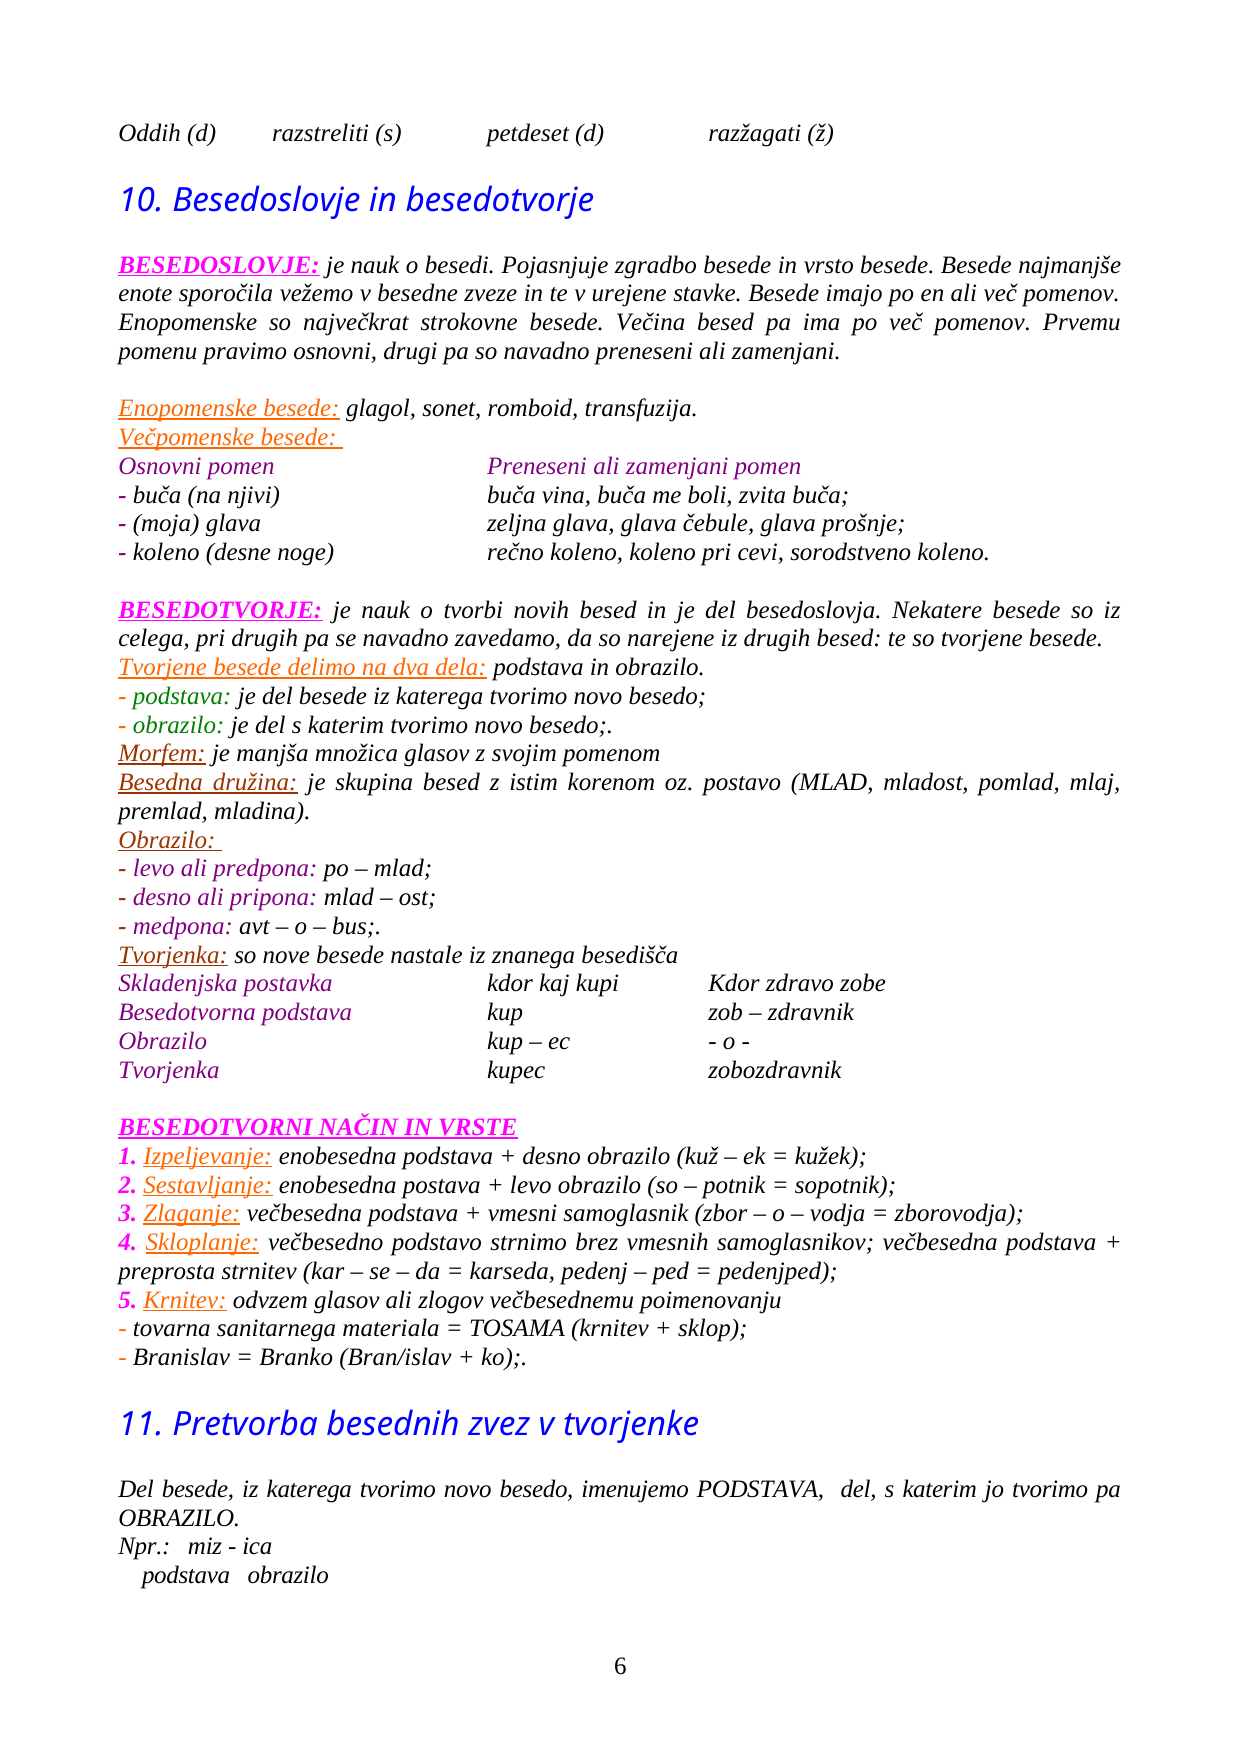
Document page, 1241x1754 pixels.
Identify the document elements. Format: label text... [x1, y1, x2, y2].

text Osnovni pomen Preneseni ali zamenjani pomen [118, 451, 1122, 480]
text 11. Pretvorba besednih zvez v tvorjenke [118, 1400, 1122, 1445]
text Besedotvorni način in vrste [118, 1112, 1122, 1141]
text - buča (na njivi) buča vina, buča me boli, zvita buča; [118, 480, 1122, 508]
text Besedotvorje: je nauk o tvorbi novih besed in je del besedoslovja. Nekatere besede so iz celega, pri drugih pa se navadno zavedamo, da so narejene iz drugih besed: te so tvorjene besede. [118, 595, 1122, 652]
text Del besede, iz katerega tvorimo novo besedo, imenujemo PODSTAVA, del, s katerim jo tvorimo pa OBRAZILO. [118, 1474, 1122, 1531]
text - desno ali pripona: mlad – ost; [118, 882, 1122, 911]
text - obrazilo: je del s katerim tvorimo novo besedo;. [118, 710, 1122, 738]
text Tvorjene besede delimo na dva dela: podstava in obrazilo. [118, 652, 1122, 681]
text Npr.: miz ‑ ica [118, 1531, 1122, 1560]
text Obrazilo kup – ec - o - [118, 1026, 1122, 1055]
text - medpona: avt – o – bus;. [118, 911, 1122, 940]
text Besedotvorna podstava kup zob – zdravnik [118, 997, 1122, 1026]
text - levo ali predpona: po – mlad; [118, 853, 1122, 882]
text - (moja) glava zeljna glava, glava čebule, glava prošnje; [118, 508, 1122, 537]
text 3. Zlaganje: večbesedna podstava + vmesni samoglasnik (zbor – o – vodja = zborovodja); [118, 1198, 1122, 1227]
text - podstava: je del besede iz katerega tvorimo novo besedo; [118, 681, 1122, 710]
text 2. Sestavljanje: enobesedna postava + levo obrazilo (so – potnik = sopotnik); [118, 1170, 1122, 1198]
text - Branislav = Branko (Bran/islav + ko);. [118, 1342, 1122, 1371]
text Oddih (d) razstreliti (s) petdeset (d) razžagati (ž) [118, 118, 1122, 147]
text Besedna družina: je skupina besed z istim korenom oz. postavo (MLAD, mladost, pomlad, mlaj, premlad, mladina). [118, 767, 1122, 825]
text Skladenjska postavka kdor kaj kupi Kdor zdravo zobe [118, 968, 1122, 997]
text 1. Izpeljevanje: enobesedna podstava + desno obrazilo (kuž – ek = kužek); [118, 1141, 1122, 1170]
text Tvorjenka kupec zobozdravnik [118, 1055, 1122, 1083]
text Tvorjenka: so nove besede nastale iz znanega besedišča [118, 940, 1122, 968]
text 5. Krnitev: odvzem glasov ali zlogov večbesednemu poimenovanju [118, 1285, 1122, 1313]
text podstava obrazilo [118, 1560, 1122, 1589]
text Besedoslovje: je nauk o besedi. Pojasnjuje zgradbo besede in vrsto besede. Besede najmanjše enote sporočila vežemo v besedne zveze in te v urejene stavke. Besede imajo po en ali več pomenov. Enopomenske so največkrat strokovne besede. Večina besed pa ima po več pomenov. Prvemu pomenu pravimo osnovni, drugi pa so navadno preneseni ali zamenjani. [118, 250, 1122, 365]
text - koleno (desne noge) rečno koleno, koleno pri cevi, sorodstveno koleno. [118, 537, 1122, 566]
text Morfem: je manjša množica glasov z svojim pomenom [118, 738, 1122, 767]
text 10. Besedoslovje in besedotvorje [118, 176, 1122, 221]
text Enopomenske besede: glagol, sonet, romboid, transfuzija. [118, 393, 1122, 422]
text - tovarna sanitarnega materiala = TOSAMA (krnitev + sklop); [118, 1313, 1122, 1342]
text Večpomenske besede: [118, 422, 1122, 451]
text Obrazilo: [118, 825, 1122, 853]
text 4. Skloplanje: večbesedno podstavo strnimo brez vmesnih samoglasnikov; večbesedna podstava + preprosta strnitev (kar – se – da = karseda, pedenj – ped = pedenjped); [118, 1227, 1122, 1285]
